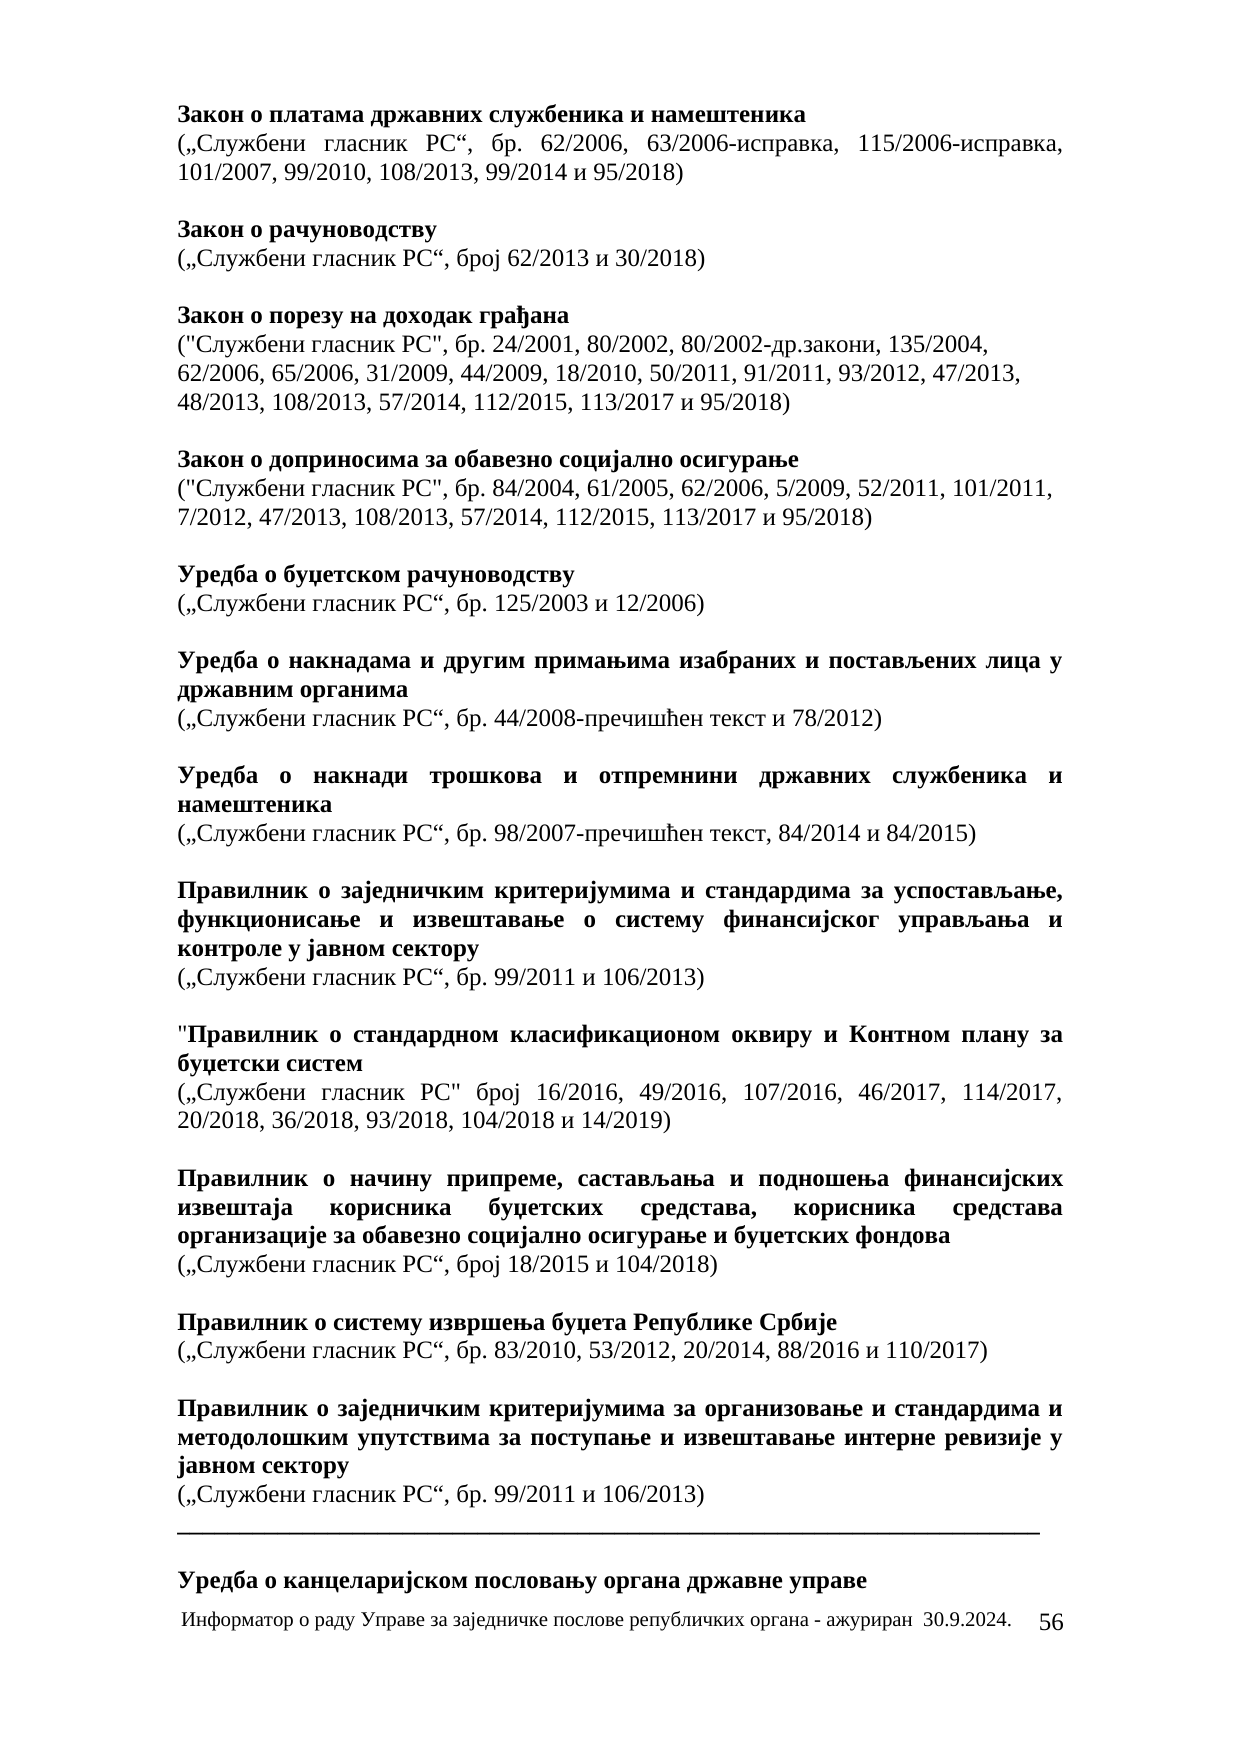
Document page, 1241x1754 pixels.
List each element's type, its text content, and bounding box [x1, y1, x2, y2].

text Правилник о систему извршења буџета Републике Србије [177, 1307, 1063, 1336]
text Уредба о накнадама и другим примањима изабраних и постављених лица у државним органима [177, 646, 1063, 703]
text Закон о доприносима за обавезно социјално осигурање [177, 444, 1063, 473]
text („Службени гласник РС“, број 62/2013 и 30/2018) [177, 243, 1063, 272]
text "Правилник о стандардном класификационом оквиру и Контном плану за буџетски систем [177, 1019, 1063, 1077]
text Закон о порезу на доходак грађана [177, 301, 1063, 329]
text Закон о рачуноводству [177, 214, 1063, 243]
text Уредба о буџетском рачуноводству [177, 559, 1063, 588]
text Уредба о канцеларијском пословању органа државне управе [177, 1566, 1063, 1594]
text Правилник о заједничким критеријумима за организовање и стандардима и методолошким упутствима за поступање и извештавање интерне ревизије у јавном сектору [177, 1393, 1063, 1479]
text („Службени гласник РС“, бр. 99/2011 и 106/2013) [177, 1479, 1063, 1508]
text („Службени гласник РС“, бр. 99/2011 и 106/2013) [177, 962, 1063, 991]
text Закон о платама државних службеника и намештеника [177, 99, 1063, 128]
text („Службени гласник РС“, бр. 83/2010, 53/2012, 20/2014, 88/2016 и 110/2017) [177, 1336, 1063, 1364]
text Правилник о начину припреме, састављања и подношења финансијских извештаја корисника буџетских средстава, корисника средстава организације за обавезно социјално осигурање и буџетских фондова [177, 1163, 1063, 1249]
text („Службени гласник РС“, бр. 44/2008-пречишћен текст и 78/2012) [177, 703, 1063, 732]
text („Службени гласник РС“, бр. 62/2006, 63/2006-исправка, 115/2006-исправка, 101/2007, 99/2010, 108/2013, 99/2014 и 95/2018) [177, 128, 1063, 186]
text („Службени гласник РС" број 16/2016, 49/2016, 107/2016, 46/2017, 114/2017, 20/2018, 36/2018, 93/2018, 104/2018 и 14/2019) [177, 1077, 1063, 1134]
text („Службени гласник РС“, број 18/2015 и 104/2018) [177, 1249, 1063, 1278]
text ("Службени гласник РС", бр. 84/2004, 61/2005, 62/2006, 5/2009, 52/2011, 101/2011, 7/2012, 47/2013, 108/2013, 57/2014, 112/2015, 113/2017 и 95/2018) [177, 473, 1063, 531]
text Уредба о накнади трошкова и отпремнини државних службеника и намештеника [177, 761, 1063, 818]
text Правилник о заједничким критеријумима и стандардима за успостављање, функционисање и извештавање о систему финансијског управљања и контроле у јавном сектору [177, 876, 1063, 962]
text („Службени гласник РС“, бр. 98/2007-пречишћен текст, 84/2014 и 84/2015) [177, 818, 1063, 847]
text _____________________________________________________________________ [177, 1508, 1063, 1537]
text ("Службени гласник РС", бр. 24/2001, 80/2002, 80/2002-др.закони, 135/2004, 62/2006, 65/2006, 31/2009, 44/2009, 18/2010, 50/2011, 91/2011, 93/2012, 47/2013, 48/2013, 108/2013, 57/2014, 112/2015, 113/2017 и 95/2018) [177, 329, 1063, 416]
text („Службени гласник РС“, бр. 125/2003 и 12/2006) [177, 588, 1063, 617]
